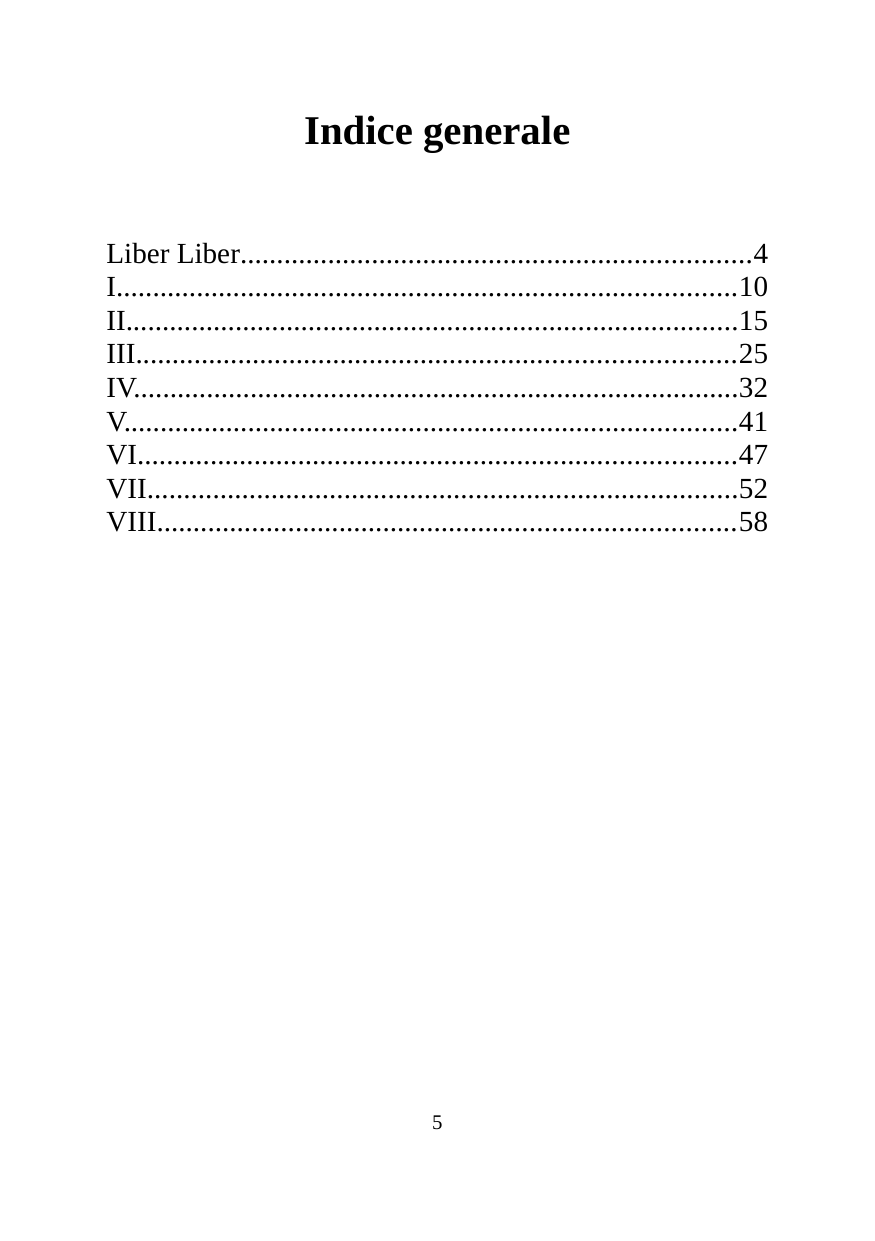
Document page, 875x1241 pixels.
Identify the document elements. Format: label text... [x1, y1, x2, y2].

text Liber Liber 4 [106, 236, 768, 269]
text VII. 52 [106, 471, 768, 504]
text VI. 47 [106, 437, 768, 471]
text I. 10 [106, 269, 768, 303]
subtitle Indice generale [106, 106, 768, 153]
text III. 25 [106, 337, 768, 370]
text V. 41 [106, 404, 768, 437]
text VIII. 58 [106, 504, 768, 538]
text II. 15 [106, 303, 768, 337]
text IV. 32 [106, 370, 768, 404]
